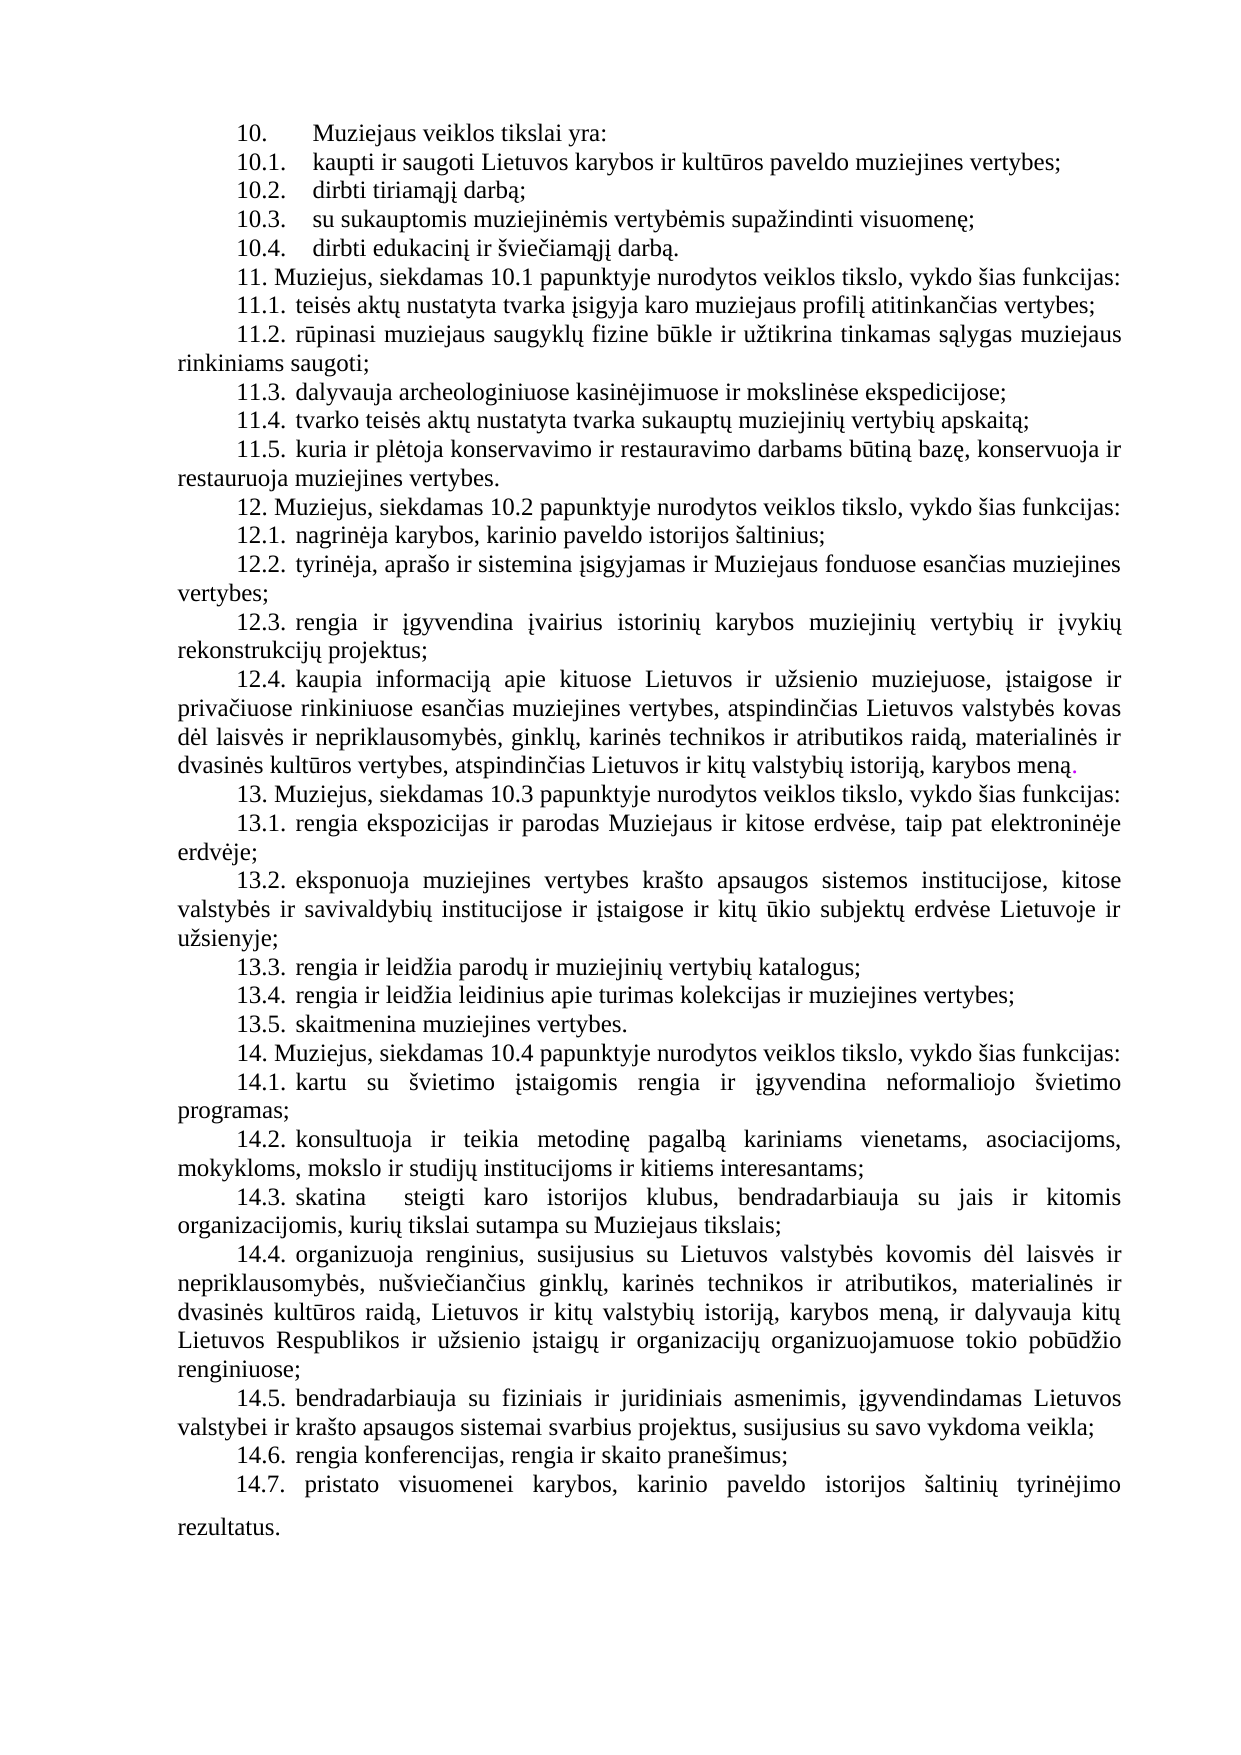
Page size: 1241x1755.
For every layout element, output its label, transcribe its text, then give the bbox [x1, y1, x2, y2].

text 14. Muziejus, siekdamas 10.4 papunktyje nurodytos veiklos tikslo, vykdo šias funkcijas: [236, 1038, 1122, 1067]
text 12.4. kaupia informaciją apie kituose Lietuvos ir užsienio muziejuose, įstaigose ir privačiuose rinkiniuose esančias muziejines vertybes, atspindinčias Lietuvos valstybės kovas dėl laisvės ir nepriklausomybės, ginklų, karinės technikos ir atributikos raidą, materialinės ir dvasinės kultūros vertybes, atspindinčias Lietuvos ir kitų valstybių istoriją, karybos meną. [177, 664, 1122, 779]
text 14.5. bendradarbiauja su fiziniais ir juridiniais asmenimis, įgyvendindamas Lietuvos valstybei ir krašto apsaugos sistemai svarbius projektus, susijusius su savo vykdoma veikla; [177, 1383, 1122, 1441]
text 10. Muziejaus veiklos tikslai yra: [177, 118, 1122, 147]
text 14.3. skatina steigti karo istorijos klubus, bendradarbiauja su jais ir kitomis organizacijomis, kurių tikslai sutampa su Muziejaus tikslais; [177, 1182, 1122, 1239]
text 12.2. tyrinėja, aprašo ir sistemina įsigyjamas ir Muziejaus fonduose esančias muziejines vertybes; [177, 549, 1122, 607]
text 14.7. pristato visuomenei karybos, karinio paveldo istorijos šaltinių tyrinėjimo rezultatus. [177, 1469, 1122, 1541]
text 11.4. tvarko teisės aktų nustatyta tvarka sukauptų muziejinių vertybių apskaitą; [177, 406, 1122, 434]
text 11.3. dalyvauja archeologiniuose kasinėjimuose ir mokslinėse ekspedicijose; [177, 377, 1122, 406]
text 13.5. skaitmenina muziejines vertybes. [177, 1009, 1122, 1038]
text 13. Muziejus, siekdamas 10.3 papunktyje nurodytos veiklos tikslo, vykdo šias funkcijas: [236, 779, 1122, 808]
text 14.4. organizuoja renginius, susijusius su Lietuvos valstybės kovomis dėl laisvės ir nepriklausomybės, nušviečiančius ginklų, karinės technikos ir atributikos, materialinės ir dvasinės kultūros raidą, Lietuvos ir kitų valstybių istoriją, karybos meną, ir dalyvauja kitų Lietuvos Respublikos ir užsienio įstaigų ir organizacijų organizuojamuose tokio pobūdžio renginiuose; [177, 1239, 1122, 1383]
text 11.1. teisės aktų nustatyta tvarka įsigyja karo muziejaus profilį atitinkančias vertybes; [177, 291, 1122, 319]
text 11.5. kuria ir plėtoja konservavimo ir restauravimo darbams būtiną bazę, konservuoja ir restauruoja muziejines vertybes. [177, 434, 1122, 492]
text 12.1. nagrinėja karybos, karinio paveldo istorijos šaltinius; [177, 521, 1122, 549]
text 13.4. rengia ir leidžia leidinius apie turimas kolekcijas ir muziejines vertybes; [177, 981, 1122, 1009]
text 13.2. eksponuoja muziejines vertybes krašto apsaugos sistemos institucijose, kitose valstybės ir savivaldybių institucijose ir įstaigose ir kitų ūkio subjektų erdvėse Lietuvoje ir užsienyje; [177, 866, 1122, 952]
text 13.3. rengia ir leidžia parodų ir muziejinių vertybių katalogus; [177, 952, 1122, 981]
text 10.1. kaupti ir saugoti Lietuvos karybos ir kultūros paveldo muziejines vertybes; [177, 147, 1122, 176]
text 10.3. su sukauptomis muziejinėmis vertybėmis supažindinti visuomenę; [177, 204, 1122, 233]
text 13.1. rengia ekspozicijas ir parodas Muziejaus ir kitose erdvėse, taip pat elektroninėje erdvėje; [177, 808, 1122, 866]
text 12. Muziejus, siekdamas 10.2 papunktyje nurodytos veiklos tikslo, vykdo šias funkcijas: [236, 492, 1122, 521]
text 14.6. rengia konferencijas, rengia ir skaito pranešimus; [177, 1441, 1122, 1469]
text 11.2. rūpinasi muziejaus saugyklų fizine būkle ir užtikrina tinkamas sąlygas muziejaus rinkiniams saugoti; [177, 319, 1122, 377]
text 12.3. rengia ir įgyvendina įvairius istorinių karybos muziejinių vertybių ir įvykių rekonstrukcijų projektus; [177, 607, 1122, 664]
text 10.2. dirbti tiriamąjį darbą; [177, 176, 1122, 204]
text 10.4. dirbti edukacinį ir šviečiamąjį darbą. [177, 233, 1122, 262]
text 11. Muziejus, siekdamas 10.1 papunktyje nurodytos veiklos tikslo, vykdo šias funkcijas: [236, 262, 1122, 291]
text 14.1. kartu su švietimo įstaigomis rengia ir įgyvendina neformaliojo švietimo programas; [177, 1067, 1122, 1124]
text 14.2. konsultuoja ir teikia metodinę pagalbą kariniams vienetams, asociacijoms, mokykloms, mokslo ir studijų institucijoms ir kitiems interesantams; [177, 1124, 1122, 1182]
